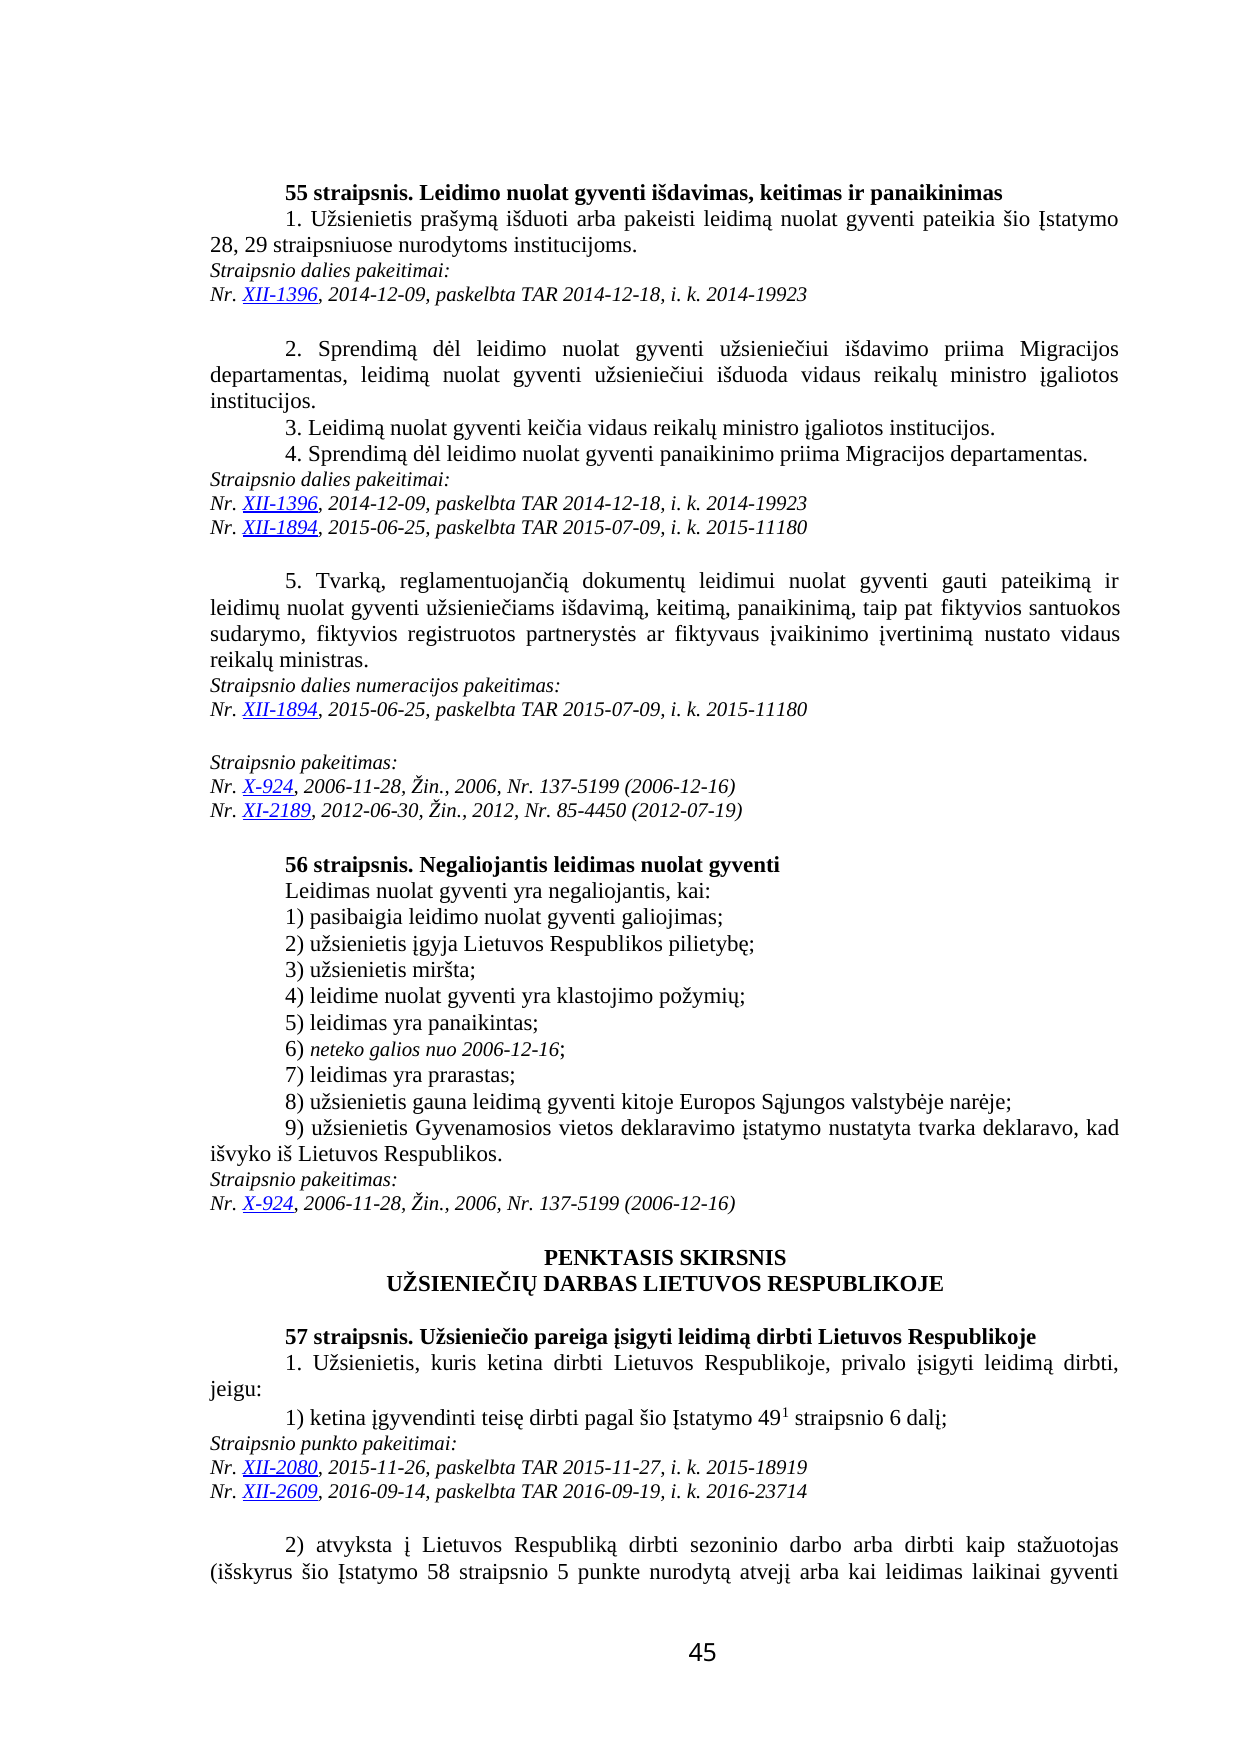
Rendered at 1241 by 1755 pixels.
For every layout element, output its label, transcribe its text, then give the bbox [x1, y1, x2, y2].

text Nr. X-924, 2006-11-28, Žin., 2006, Nr. 137-5199 (2006-12-16) [210, 774, 1120, 798]
text 57 straipsnis. Užsieniečio pareiga įsigyti leidimą dirbti Lietuvos Respublikoje [210, 1323, 1120, 1349]
text 7) leidimas yra prarastas; [210, 1061, 1120, 1088]
text 1) ketina įgyvendinti teisę dirbti pagal šio Įstatymo 491 straipsnio 6 dalį; [210, 1402, 1120, 1431]
text 2) atvyksta į Lietuvos Respubliką dirbti sezoninio darbo arba dirbti kaip stažuotojas (išskyrus šio Įstatymo 58 straipsnio 5 punkte nurodytą atvejį arba kai leidimas laikinai gyventi [210, 1532, 1120, 1584]
text Nr. XII-2609, 2016-09-14, paskelbta TAR 2016-09-19, i. k. 2016-23714 [210, 1479, 1120, 1503]
text Straipsnio dalies pakeitimai: [210, 466, 1120, 491]
text Nr. XII-1894, 2015-06-25, paskelbta TAR 2015-07-09, i. k. 2015-11180 [210, 697, 1120, 721]
text 2. Sprendimą dėl leidimo nuolat gyventi užsieniečiui išdavimo priima Migracijos departamentas, leidimą nuolat gyventi užsieniečiui išduoda vidaus reikalų ministro įgaliotos institucijos. [210, 335, 1120, 414]
text Nr. XII-1396, 2014-12-09, paskelbta TAR 2014-12-18, i. k. 2014-19923 [210, 491, 1120, 514]
text 9) užsienietis Gyvenamosios vietos deklaravimo įstatymo nustatyta tvarka deklaravo, kad išvyko iš Lietuvos Respublikos. [210, 1114, 1120, 1167]
text Straipsnio pakeitimas: [210, 1167, 1120, 1191]
text 1) pasibaigia leidimo nuolat gyventi galiojimas; [210, 903, 1120, 930]
text PENKTASIS SKIRSNIS [210, 1244, 1120, 1270]
text 4. Sprendimą dėl leidimo nuolat gyventi panaikinimo priima Migracijos departamentas. [210, 440, 1120, 466]
text 1. Užsienietis, kuris ketina dirbti Lietuvos Respublikoje, privalo įsigyti leidimą dirbti, jeigu: [210, 1349, 1120, 1402]
text Nr. XII-2080, 2015-11-26, paskelbta TAR 2015-11-27, i. k. 2015-18919 [210, 1455, 1120, 1479]
text 3) užsienietis miršta; [210, 956, 1120, 982]
text Straipsnio dalies pakeitimai: [210, 258, 1120, 282]
text 5. Tvarką, reglamentuojančią dokumentų leidimui nuolat gyventi gauti pateikimą ir leidimų nuolat gyventi užsieniečiams išdavimą, keitimą, panaikinimą, taip pat fiktyvios santuokos sudarymo, fiktyvios registruotos partnerystės ar fiktyvaus įvaikinimo įvertinimą nustato vidaus reikalų ministras. [210, 567, 1120, 673]
text 6) neteko galios nuo 2006-12-16; [210, 1035, 1120, 1061]
text 2) užsienietis įgyja Lietuvos Respublikos pilietybę; [210, 930, 1120, 956]
text Straipsnio dalies numeracijos pakeitimas: [210, 673, 1120, 697]
text 5) leidimas yra panaikintas; [210, 1009, 1120, 1035]
text Nr. XII-1396, 2014-12-09, paskelbta TAR 2014-12-18, i. k. 2014-19923 [210, 282, 1120, 306]
text Nr. XII-1894, 2015-06-25, paskelbta TAR 2015-07-09, i. k. 2015-11180 [210, 514, 1120, 539]
text 4) leidime nuolat gyventi yra klastojimo požymių; [210, 982, 1120, 1009]
text 8) užsienietis gauna leidimą gyventi kitoje Europos Sąjungos valstybėje narėje; [210, 1088, 1120, 1114]
text Nr. XI-2189, 2012-06-30, Žin., 2012, Nr. 85-4450 (2012-07-19) [210, 798, 1120, 822]
text 1. Užsienietis prašymą išduoti arba pakeisti leidimą nuolat gyventi pateikia šio Įstatymo 28, 29 straipsniuose nurodytoms institucijoms. [210, 205, 1120, 258]
text 55 straipsnis. Leidimo nuolat gyventi išdavimas, keitimas ir panaikinimas [210, 179, 1120, 205]
text Nr. X-924, 2006-11-28, Žin., 2006, Nr. 137-5199 (2006-12-16) [210, 1191, 1120, 1215]
text 3. Leidimą nuolat gyventi keičia vidaus reikalų ministro įgaliotos institucijos. [210, 414, 1120, 440]
text 56 straipsnis. Negaliojantis leidimas nuolat gyventi [210, 851, 1120, 877]
text Straipsnio punkto pakeitimai: [210, 1431, 1120, 1455]
text Leidimas nuolat gyventi yra negaliojantis, kai: [210, 877, 1120, 903]
text Straipsnio pakeitimas: [210, 750, 1120, 774]
text UŽSIENIEČIŲ DARBAS LIETUVOS RESPUBLIKOJE [210, 1270, 1120, 1296]
